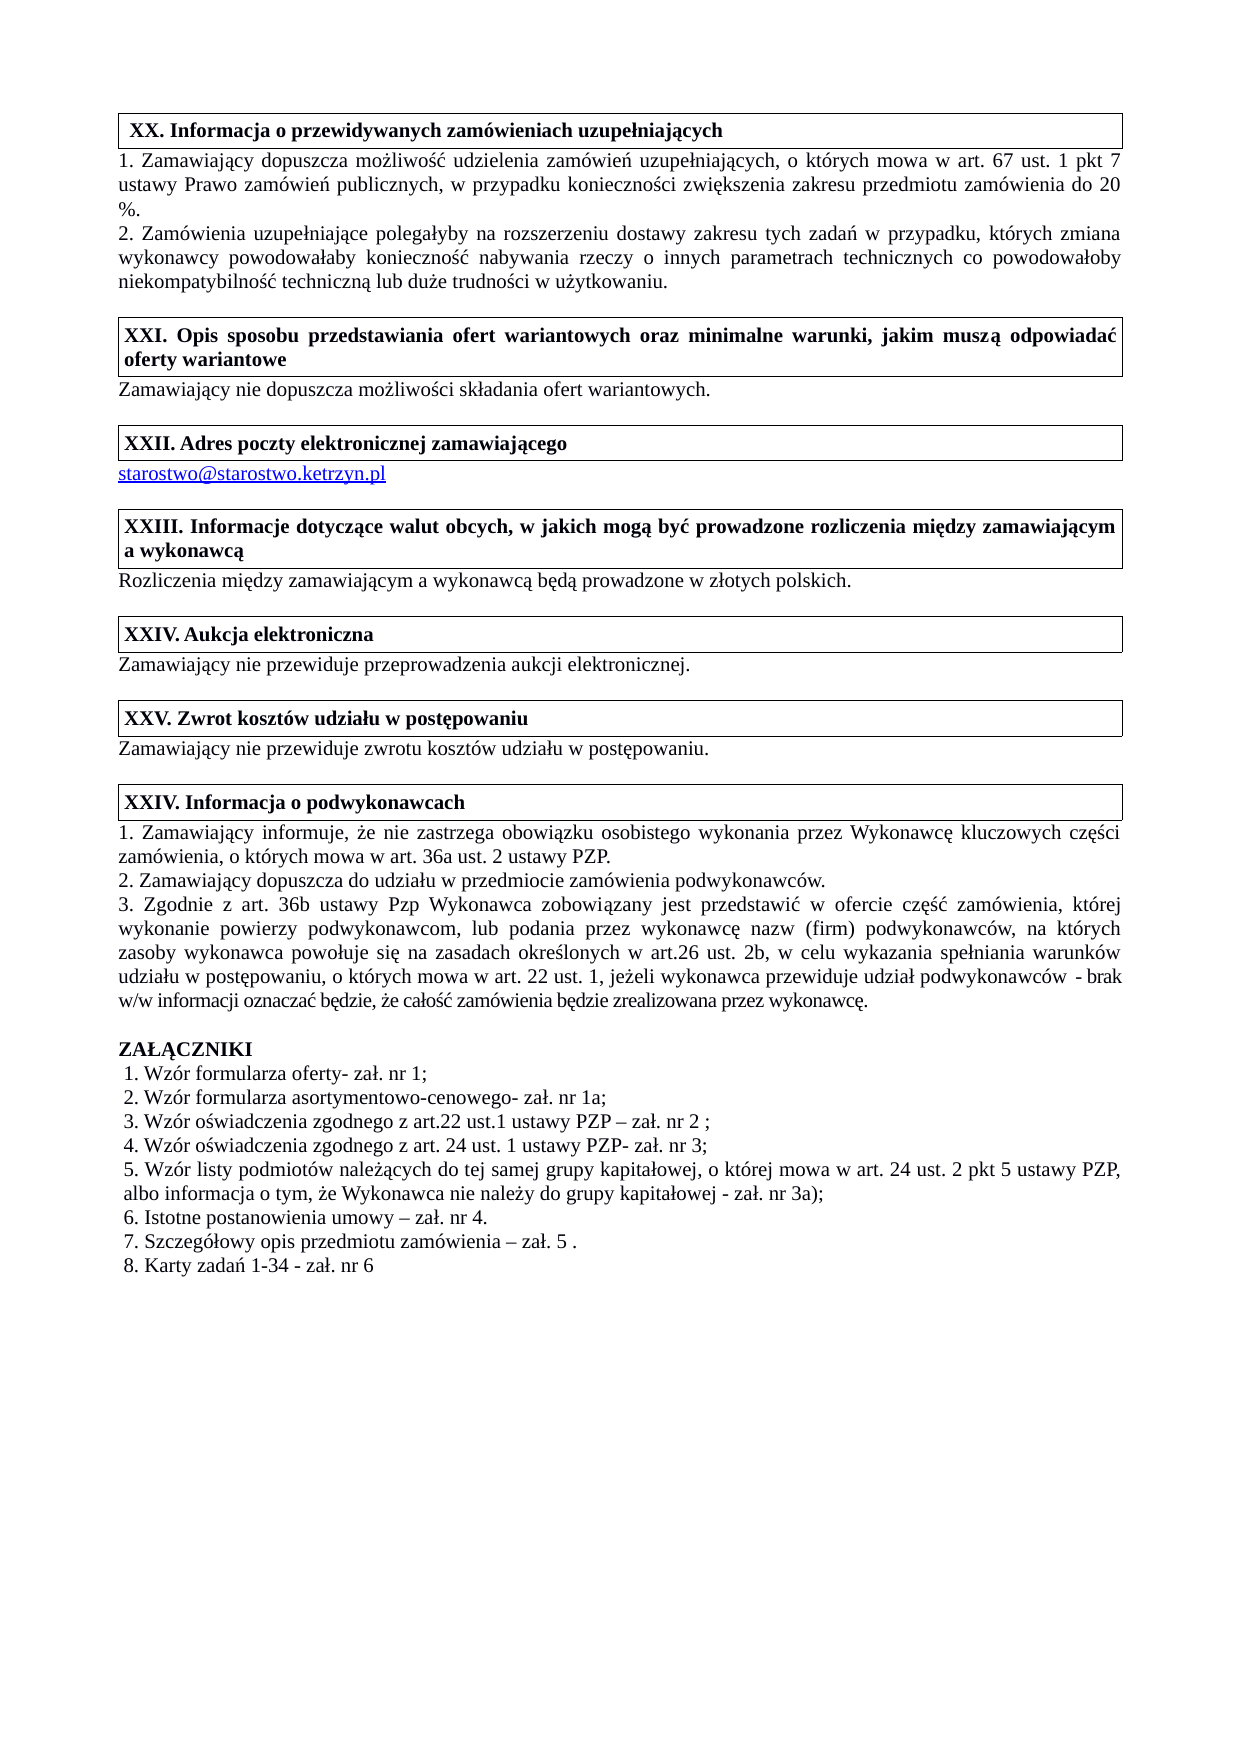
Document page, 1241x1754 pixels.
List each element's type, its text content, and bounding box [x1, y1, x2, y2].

text 1. Zamawiający informuje, że nie zastrzega obowiązku osobistego wykonania przez Wykonawcę kluczowych części zamówienia, o których mowa w art. 36a ust. 2 ustawy PZP. [118, 821, 1122, 868]
table_header XXIV. Informacja o podwykonawcach [119, 785, 1122, 820]
list 7. Szczegółowy opis przedmiotu zamówienia – zał. 5 . [123, 1229, 1122, 1253]
text Zamawiający nie przewiduje zwrotu kosztów udziału w postępowaniu. [118, 737, 1122, 760]
table_header XXIV. Aukcja elektroniczna [119, 617, 1122, 652]
table_header XX. Informacja o przewidywanych zamówieniach uzupełniających [119, 114, 1122, 148]
table_header XXIII. Informacje dotyczące walut obcych, w jakich mogą być prowadzone rozliczenia między zamawiającym a wykonawcą [119, 510, 1122, 568]
list 1. Zamawiający dopuszcza możliwość udzielenia zamówień uzupełniających, o których mowa w art. 67 ust. 1 pkt 7 ustawy Prawo zamówień publicznych, w przypadku konieczności zwiększenia zakresu przedmiotu zamówienia do 20 %. [118, 149, 1122, 221]
list 1. Wzór formularza oferty- zał. nr 1; [123, 1061, 1122, 1084]
list 3. Wzór oświadczenia zgodnego z art.22 ust.1 ustawy PZP – zał. nr 2 ; [123, 1109, 1122, 1133]
text Rozliczenia między zamawiającym a wykonawcą będą prowadzone w złotych polskich. [118, 569, 1122, 592]
list 6. Istotne postanowienia umowy – zał. nr 4. [123, 1205, 1122, 1229]
table_header XXI. Opis sposobu przedstawiania ofert wariantowych oraz minimalne warunki, jakim muszą odpowiadać oferty wariantowe [119, 318, 1122, 376]
list 3. Zgodnie z art. 36b ustawy Pzp Wykonawca zobowiązany jest przedstawić w ofercie część zamówienia, której wykonanie powierzy podwykonawcom, lub podania przez wykonawcę nazw (firm) podwykonawców, na których zasoby wykonawca powołuje się na zasadach określonych w art.26 ust. 2b, w celu wykazania spełniania warunków udziału w postępowaniu, o których mowa w art. 22 ust. 1, jeżeli wykonawca przewiduje udział podwykonawców - brak w/w informacji oznaczać będzie, że całość zamówienia będzie zrealizowana przez wykonawcę. [118, 892, 1122, 1012]
text 2. Zamawiający dopuszcza do udziału w przedmiocie zamówienia podwykonawców. [118, 868, 1122, 892]
text Zamawiający nie przewiduje przeprowadzenia aukcji elektronicznej. [118, 653, 1122, 676]
list 8. Karty zadań 1-34 - zał. nr 6 [123, 1253, 1122, 1277]
list 4. Wzór oświadczenia zgodnego z art. 24 ust. 1 ustawy PZP- zał. nr 3; [123, 1133, 1122, 1157]
list 2. Wzór formularza asortymentowo-cenowego- zał. nr 1a; [123, 1084, 1122, 1109]
table_header XXII. Adres poczty elektronicznej zamawiającego [119, 426, 1122, 460]
list 2. Zamówienia uzupełniające polegałyby na rozszerzeniu dostawy zakresu tych zadań w przypadku, których zmiana wykonawcy powodowałaby konieczność nabywania rzeczy o innych parametrach technicznych co powodowałoby niekompatybilność techniczną lub duże trudności w użytkowaniu. [118, 221, 1122, 293]
table_header XXV. Zwrot kosztów udziału w postępowaniu [119, 701, 1122, 736]
text ZAŁĄCZNIKI [118, 1036, 1122, 1061]
text Zamawiający nie dopuszcza możliwości składania ofert wariantowych. [118, 377, 1122, 401]
list 5. Wzór listy podmiotów należących do tej samej grupy kapitałowej, o której mowa w art. 24 ust. 2 pkt 5 ustawy PZP, albo informacja o tym, że Wykonawca nie należy do grupy kapitałowej - zał. nr 3a); [123, 1157, 1122, 1205]
text starostwo@starostwo.ketrzyn.pl [118, 461, 1122, 484]
